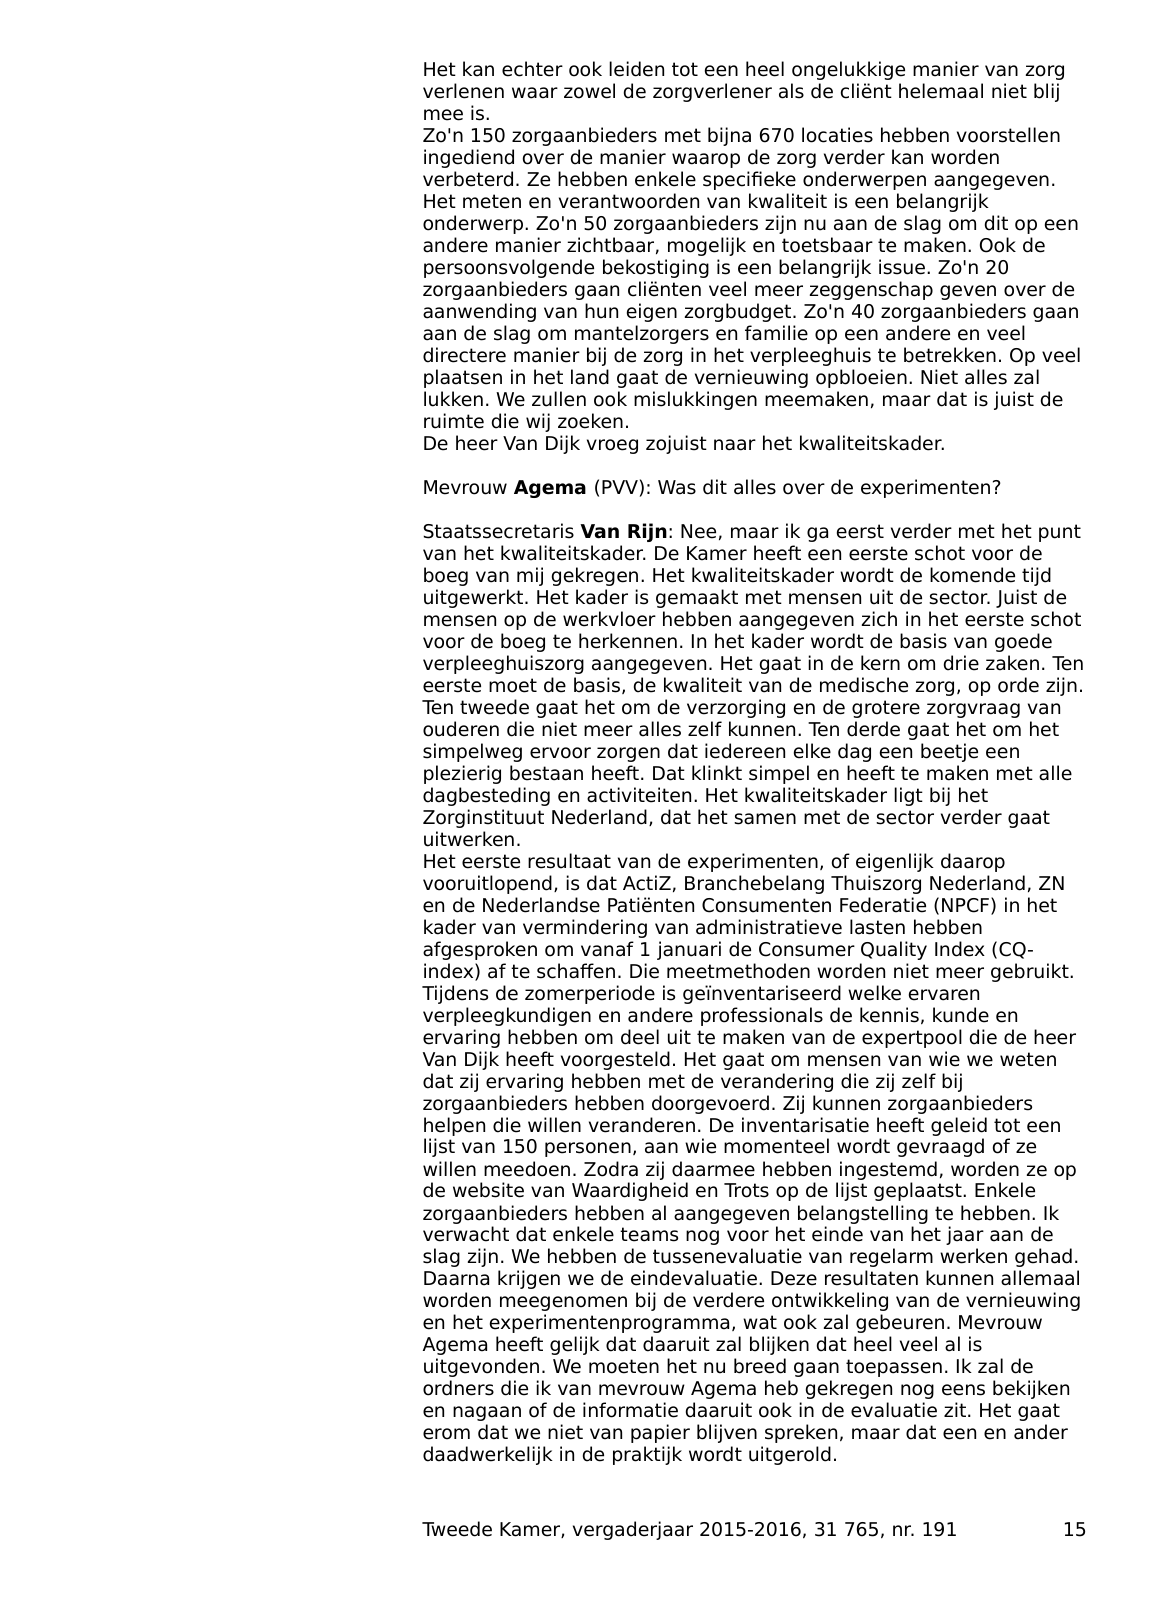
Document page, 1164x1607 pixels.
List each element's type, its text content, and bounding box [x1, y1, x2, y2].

text Het eerste resultaat van de experimenten, of eigenlijk daarop vooruitlopend, is dat ActiZ, Branchebelang Thuiszorg Nederland, ZN en de Nederlandse Patiënten Consumenten Federatie (NPCF) in het kader van vermindering van administratieve lasten hebben afgesproken om vanaf 1 januari de Consumer Quality Index (CQ-index) af te schaffen. Die meetmethoden worden niet meer gebruikt. Tijdens de zomerperiode is geïnventariseerd welke ervaren verpleegkundigen en andere professionals de kennis, kunde en ervaring hebben om deel uit te maken van de expertpool die de heer Van Dijk heeft voorgesteld. Het gaat om mensen van wie we weten dat zij ervaring hebben met de verandering die zij zelf bij zorgaanbieders hebben doorgevoerd. Zij kunnen zorgaanbieders helpen die willen veranderen. De inventarisatie heeft geleid tot een lijst van 150 personen, aan wie momenteel wordt gevraagd of ze willen meedoen. Zodra zij daarmee hebben ingestemd, worden ze op de website van Waardigheid en Trots op de lijst geplaatst. Enkele zorgaanbieders hebben al aangegeven belangstelling te hebben. Ik verwacht dat enkele teams nog voor het einde van het jaar aan de slag zijn. We hebben de tussenevaluatie van regelarm werken gehad. Daarna krijgen we de eindevaluatie. Deze resultaten kunnen allemaal worden meegenomen bij de verdere ontwikkeling van de vernieuwing en het experimentenprogramma, wat ook zal gebeuren. Mevrouw Agema heeft gelijk dat daaruit zal blijken dat heel veel al is uitgevonden. We moeten het nu breed gaan toepassen. Ik zal de ordners die ik van mevrouw Agema heb gekregen nog eens bekijken en nagaan of de informatie daaruit ook in de evaluatie zit. Het gaat erom dat we niet van papier blijven spreken, maar dat een en ander daadwerkelijk in de praktijk wordt uitgerold. [422, 851, 1087, 1466]
text Staatssecretaris Van Rijn: Nee, maar ik ga eerst verder met het punt van het kwaliteitskader. De Kamer heeft een eerste schot voor de boeg van mij gekregen. Het kwaliteitskader wordt de komende tijd uitgewerkt. Het kader is gemaakt met mensen uit de sector. Juist de mensen op de werkvloer hebben aangegeven zich in het eerste schot voor de boeg te herkennen. In het kader wordt de basis van goede verpleeghuiszorg aangegeven. Het gaat in de kern om drie zaken. Ten eerste moet de basis, de kwaliteit van de medische zorg, op orde zijn. Ten tweede gaat het om de verzorging en de grotere zorgvraag van ouderen die niet meer alles zelf kunnen. Ten derde gaat het om het simpelweg ervoor zorgen dat iedereen elke dag een beetje een plezierig bestaan heeft. Dat klinkt simpel en heeft te maken met alle dagbesteding en activiteiten. Het kwaliteitskader ligt bij het Zorginstituut Nederland, dat het samen met de sector verder gaat uitwerken. [422, 521, 1087, 851]
text Zo'n 150 zorgaanbieders met bijna 670 locaties hebben voorstellen ingediend over de manier waarop de zorg verder kan worden verbeterd. Ze hebben enkele specifieke onderwerpen aangegeven. Het meten en verantwoorden van kwaliteit is een belangrijk onderwerp. Zo'n 50 zorgaanbieders zijn nu aan de slag om dit op een andere manier zichtbaar, mogelijk en toetsbaar te maken. Ook de persoonsvolgende bekostiging is een belangrijk issue. Zo'n 20 zorgaanbieders gaan cliënten veel meer zeggenschap geven over de aanwending van hun eigen zorgbudget. Zo'n 40 zorgaanbieders gaan aan de slag om mantelzorgers en familie op een andere en veel directere manier bij de zorg in het verpleeghuis te betrekken. Op veel plaatsen in het land gaat de vernieuwing opbloeien. Niet alles zal lukken. We zullen ook mislukkingen meemaken, maar dat is juist de ruimte die wij zoeken. [422, 125, 1087, 433]
text Het kan echter ook leiden tot een heel ongelukkige manier van zorg verlenen waar zowel de zorgverlener als de cliënt helemaal niet blij mee is. [422, 59, 1087, 125]
text De heer Van Dijk vroeg zojuist naar het kwaliteitskader. [422, 433, 1087, 455]
text Mevrouw Agema (PVV): Was dit alles over de experimenten? [422, 477, 1087, 499]
